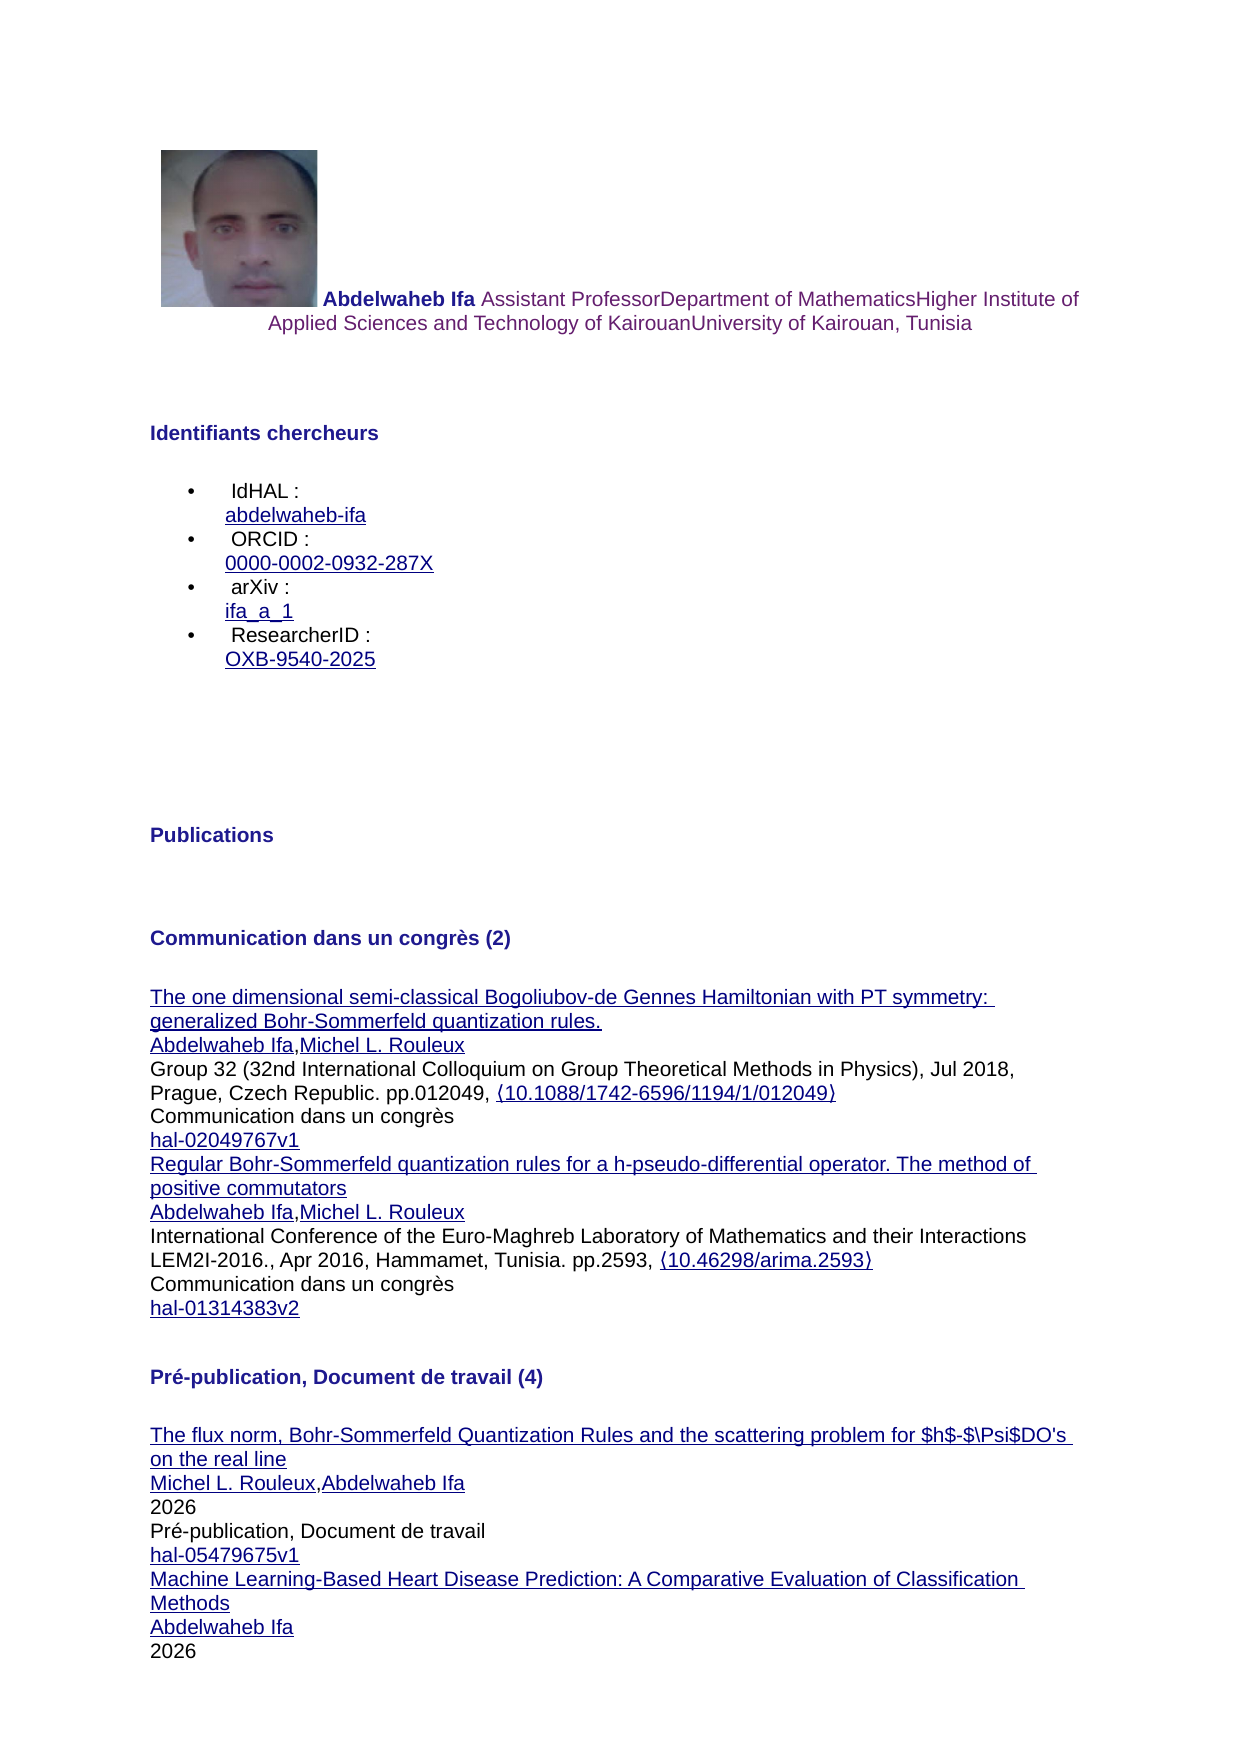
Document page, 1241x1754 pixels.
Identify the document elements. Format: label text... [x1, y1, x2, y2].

subtitle Pré-publication, Document de travail (4) [150, 1365, 1090, 1389]
list ifa_a_1 [187, 599, 1090, 623]
table_header The one dimensional semi-classical Bogoliubov-de Gennes Hamiltonian with PT symmetry: generalized Bohr-Sommerfeld quantization rules. Abdelwaheb Ifa,Michel L. Rouleux Group 32 (32nd International Colloquium on Group Theoretical Methods in Physics), Jul 2018, Prague, Czech Republic. pp.012049, ⟨10.1088/1742-6596/1194/1/012049⟩ Communication dans un congrès hal-02049767v1 [150, 985, 1090, 1152]
list ResearcherID : [187, 623, 1090, 647]
subtitle Identifiants chercheurs [150, 421, 1090, 445]
list OXB-9540-2025 [187, 647, 1090, 671]
list IdHAL : [187, 479, 1090, 503]
table_cell Machine Learning-Based Heart Disease Prediction: A Comparative Evaluation of Classification Methods Abdelwaheb Ifa 2026 [150, 1567, 1090, 1663]
table_header The flux norm, Bohr-Sommerfeld Quantization Rules and the scattering problem for $h$-$\Psi$DO's on the real line Michel L. Rouleux,Abdelwaheb Ifa 2026 Pré-publication, Document de travail hal-05479675v1 [150, 1423, 1090, 1567]
table_cell Regular Bohr-Sommerfeld quantization rules for a h-pseudo-differential operator. The method of positive commutators Abdelwaheb Ifa,Michel L. Rouleux International Conference of the Euro-Maghreb Laboratory of Mathematics and their Interactions LEM2I-2016., Apr 2016, Hammamet, Tunisia. pp.2593, ⟨10.46298/arima.2593⟩ Communication dans un congrès hal-01314383v2 [150, 1152, 1090, 1320]
subtitle Publications [150, 823, 1090, 847]
picture [161, 150, 318, 307]
list 0000-0002-0932-287X [187, 551, 1090, 575]
list arXiv : [187, 575, 1090, 599]
list ORCID : [187, 527, 1090, 551]
subtitle Communication dans un congrès (2) [150, 926, 1090, 950]
subtitle Abdelwaheb Ifa Assistant ProfessorDepartment of MathematicsHigher Institute of Applied Sciences and Technology of KairouanUniversity of Kairouan, Tunisia [150, 150, 1090, 334]
list abdelwaheb-ifa [187, 503, 1090, 527]
